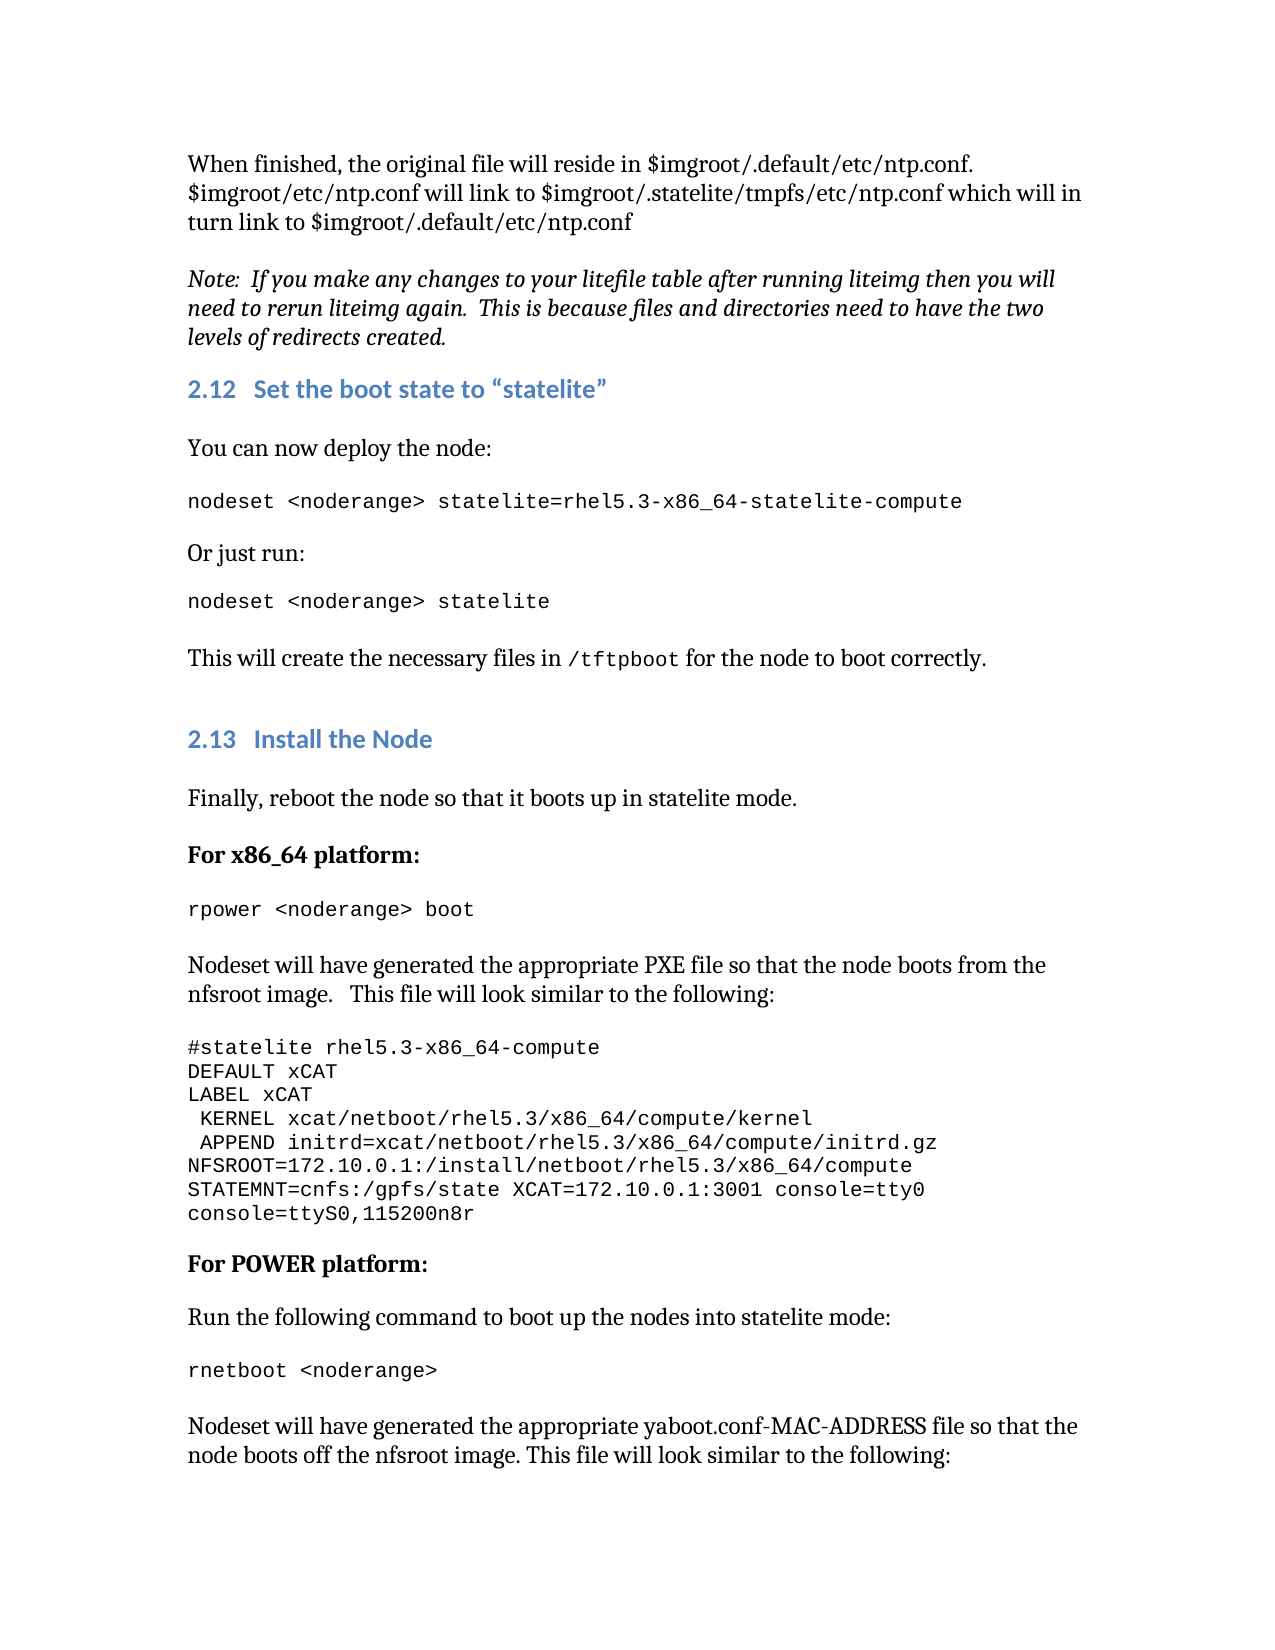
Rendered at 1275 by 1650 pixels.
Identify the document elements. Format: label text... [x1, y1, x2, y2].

text nodeset <noderange> statelite [187, 591, 1087, 615]
text You can now deploy the node: [187, 434, 1087, 463]
text APPEND initrd=xcat/netboot/rhel5.3/x86_64/compute/initrd.gz NFSROOT=172.10.0.1:/install/netboot/rhel5.3/x86_64/compute STATEMNT=cnfs:/gpfs/state XCAT=172.10.0.1:3001 console=tty0 console=ttyS0,115200n8r [187, 1132, 1087, 1226]
text When finished, the original file will reside in $imgroot/.default/etc/ntp.conf. $imgroot/etc/ntp.conf will link to $imgroot/.statelite/tmpfs/etc/ntp.conf which will in turn link to $imgroot/.default/etc/ntp.conf [187, 150, 1087, 236]
text DEFAULT xCAT [187, 1061, 1087, 1084]
text #statelite rhel5.3-x86_64-compute [187, 1037, 1087, 1061]
text Run the following command to boot up the nodes into statelite mode: [187, 1302, 1087, 1331]
text KERNEL xcat/netboot/rhel5.3/x86_64/compute/kernel [187, 1108, 1087, 1132]
text rnetboot <noderange> [187, 1360, 1087, 1383]
text Or just run: [187, 539, 1087, 567]
text This will create the necessary files in /tftpboot for the node to boot correctly. [187, 643, 1087, 672]
subtitle Install the Node [187, 722, 1087, 755]
text Nodeset will have generated the appropriate PXE file so that the node boots from the nfsroot image. This file will look similar to the following: [187, 951, 1087, 1008]
text Note: If you make any changes to your litefile table after running liteimg then you will need to rerun liteimg again. This is because files and directories need to have the two levels of redirects created. [187, 265, 1087, 351]
text LABEL xCAT [187, 1084, 1087, 1108]
text For x86_64 platform: [187, 841, 1087, 870]
text For POWER platform: [187, 1250, 1087, 1279]
subtitle Set the boot state to “statelite” [187, 372, 1087, 405]
text Finally, reboot the node so that it boots up in statelite mode. [187, 783, 1087, 812]
text nodeset <noderange> statelite=rhel5.3-x86_64-statelite-compute [187, 491, 1087, 515]
text Nodeset will have generated the appropriate yaboot.conf-MAC-ADDRESS file so that the node boots off the nfsroot image. This file will look similar to the following: [187, 1412, 1087, 1470]
text rpower <noderange> boot [187, 898, 1087, 922]
